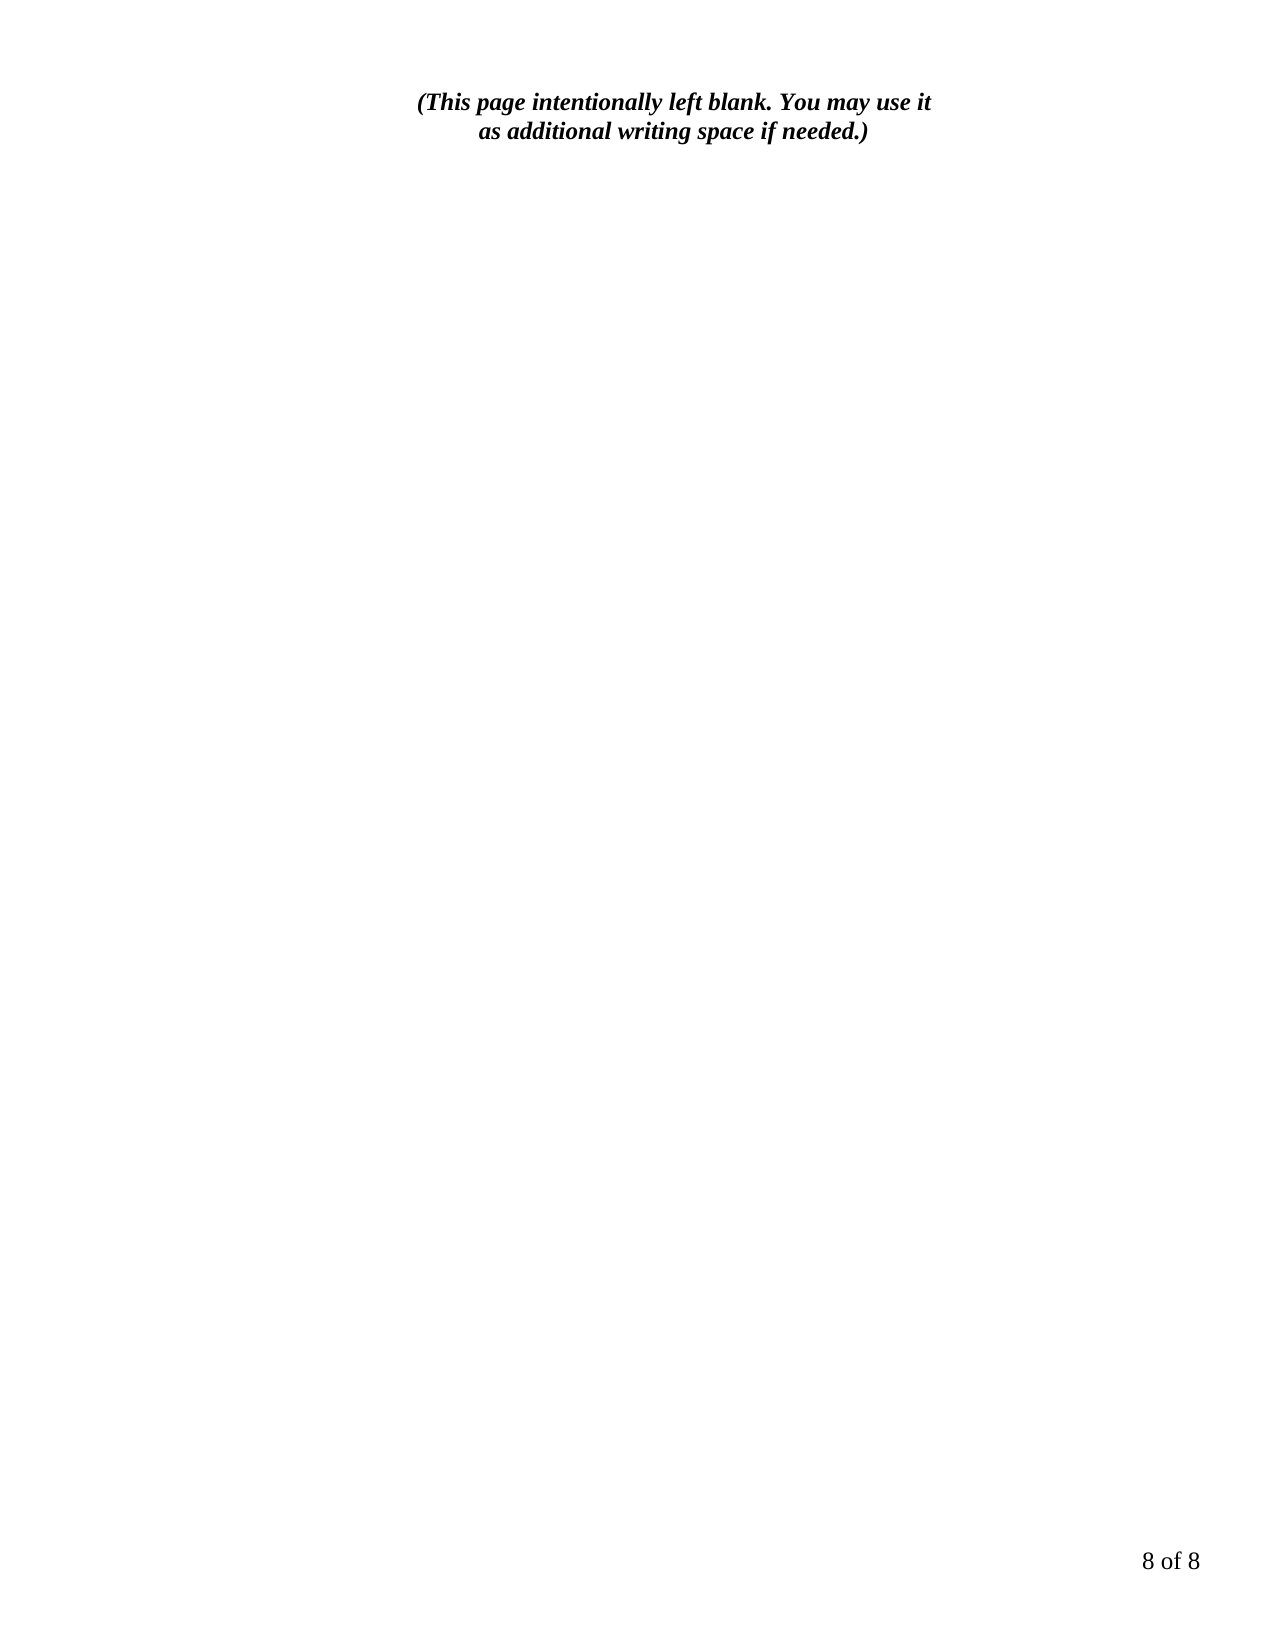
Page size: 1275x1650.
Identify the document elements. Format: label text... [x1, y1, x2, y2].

list (This page intentionally left blank. You may use it as additional writing space if needed.) [112, 87, 1200, 145]
